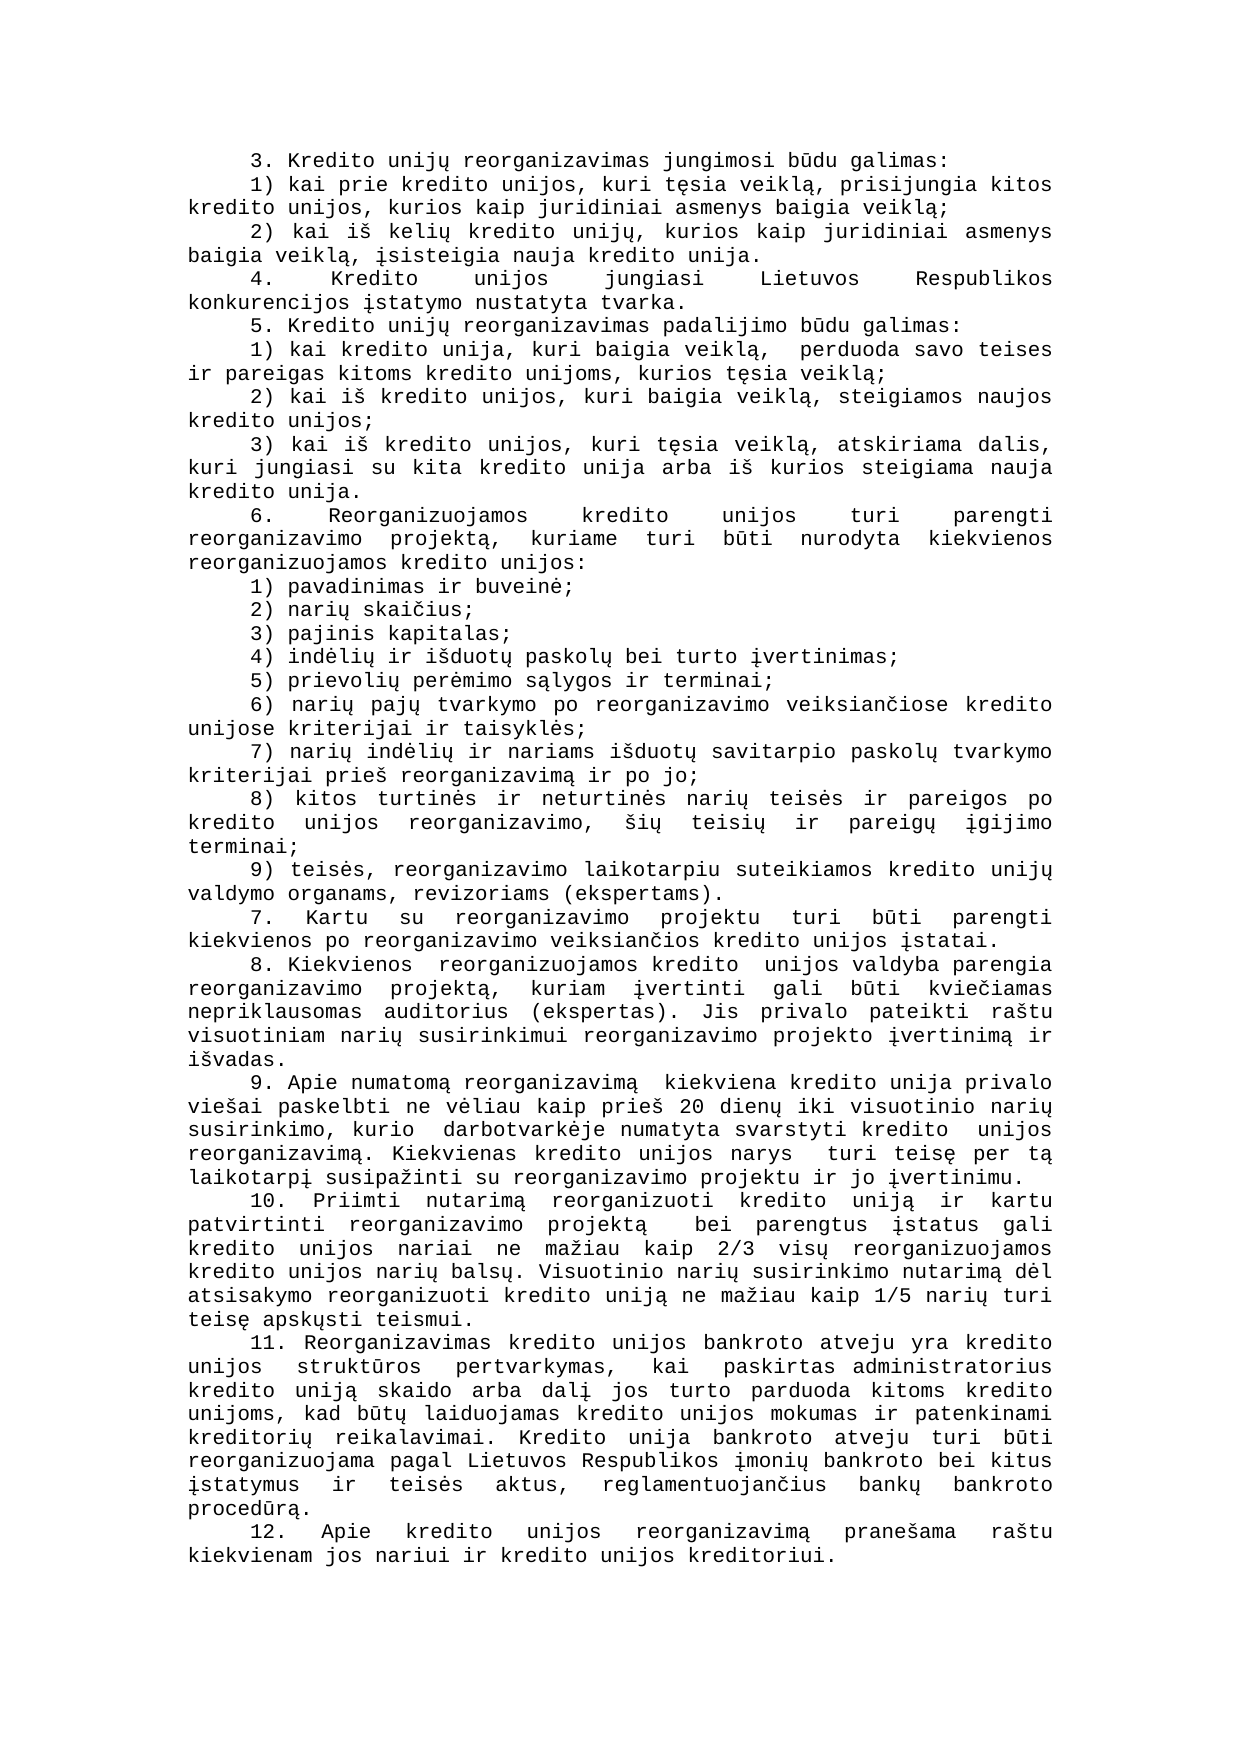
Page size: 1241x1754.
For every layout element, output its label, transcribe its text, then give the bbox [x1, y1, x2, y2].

text 6) narių pajų tvarkymo po reorganizavimo veiksiančiose kredito unijose kriterijai ir taisyklės; [187, 694, 1053, 741]
text 9. Apie numatomą reorganizavimą kiekviena kredito unija privalo viešai paskelbti ne vėliau kaip prieš 20 dienų iki visuotinio narių susirinkimo, kurio darbotvarkėje numatyta svarstyti kredito unijos reorganizavimą. Kiekvienas kredito unijos narys turi teisę per tą laikotarpį susipažinti su reorganizavimo projektu ir jo įvertinimu. [187, 1072, 1053, 1190]
text 11. Reorganizavimas kredito unijos bankroto atveju yra kredito unijos struktūros pertvarkymas, kai paskirtas administratorius kredito uniją skaido arba dalį jos turto parduoda kitoms kredito unijoms, kad būtų laiduojamas kredito unijos mokumas ir patenkinami kreditorių reikalavimai. Kredito unija bankroto atveju turi būti reorganizuojama pagal Lietuvos Respublikos įmonių bankroto bei kitus įstatymus ir teisės aktus, reglamentuojančius bankų bankroto procedūrą. [187, 1332, 1053, 1521]
text 7. Kartu su reorganizavimo projektu turi būti parengti kiekvienos po reorganizavimo veiksiančios kredito unijos įstatai. [187, 907, 1053, 954]
text 1) kai prie kredito unijos, kuri tęsia veiklą, prisijungia kitos kredito unijos, kurios kaip juridiniai asmenys baigia veiklą; [187, 174, 1053, 221]
text 12. Apie kredito unijos reorganizavimą pranešama raštu kiekvienam jos nariui ir kredito unijos kreditoriui. [187, 1521, 1053, 1569]
text 6. Reorganizuojamos kredito unijos turi parengti reorganizavimo projektą, kuriame turi būti nurodyta kiekvienos reorganizuojamos kredito unijos: [187, 505, 1053, 576]
text 2) kai iš kredito unijos, kuri baigia veiklą, steigiamos naujos kredito unijos; [187, 386, 1053, 434]
text 5. Kredito unijų reorganizavimas padalijimo būdu galimas: [187, 316, 1053, 339]
text 4. Kredito unijos jungiasi Lietuvos Respublikos konkurencijos įstatymo nustatyta tvarka. [187, 268, 1053, 316]
text 2) narių skaičius; [187, 599, 1053, 623]
text 3) kai iš kredito unijos, kuri tęsia veiklą, atskiriama dalis, kuri jungiasi su kita kredito unija arba iš kurios steigiama nauja kredito unija. [187, 434, 1053, 505]
text 5) prievolių perėmimo sąlygos ir terminai; [187, 670, 1053, 694]
text 8. Kiekvienos reorganizuojamos kredito unijos valdyba parengia reorganizavimo projektą, kuriam įvertinti gali būti kviečiamas nepriklausomas auditorius (ekspertas). Jis privalo pateikti raštu visuotiniam narių susirinkimui reorganizavimo projekto įvertinimą ir išvadas. [187, 954, 1053, 1072]
text 1) pavadinimas ir buveinė; [187, 576, 1053, 599]
text 2) kai iš kelių kredito unijų, kurios kaip juridiniai asmenys baigia veiklą, įsisteigia nauja kredito unija. [187, 221, 1053, 268]
text 10. Priimti nutarimą reorganizuoti kredito uniją ir kartu patvirtinti reorganizavimo projektą bei parengtus įstatus gali kredito unijos nariai ne mažiau kaip 2/3 visų reorganizuojamos kredito unijos narių balsų. Visuotinio narių susirinkimo nutarimą dėl atsisakymo reorganizuoti kredito uniją ne mažiau kaip 1/5 narių turi teisę apskųsti teismui. [187, 1190, 1053, 1332]
text 3) pajinis kapitalas; [187, 623, 1053, 647]
text 3. Kredito unijų reorganizavimas jungimosi būdu galimas: [187, 150, 1053, 174]
text 1) kai kredito unija, kuri baigia veiklą, perduoda savo teises ir pareigas kitoms kredito unijoms, kurios tęsia veiklą; [187, 339, 1053, 386]
text 9) teisės, reorganizavimo laikotarpiu suteikiamos kredito unijų valdymo organams, revizoriams (ekspertams). [187, 859, 1053, 907]
text 8) kitos turtinės ir neturtinės narių teisės ir pareigos po kredito unijos reorganizavimo, šių teisių ir pareigų įgijimo terminai; [187, 788, 1053, 859]
text 4) indėlių ir išduotų paskolų bei turto įvertinimas; [187, 647, 1053, 670]
text 7) narių indėlių ir nariams išduotų savitarpio paskolų tvarkymo kriterijai prieš reorganizavimą ir po jo; [187, 741, 1053, 788]
